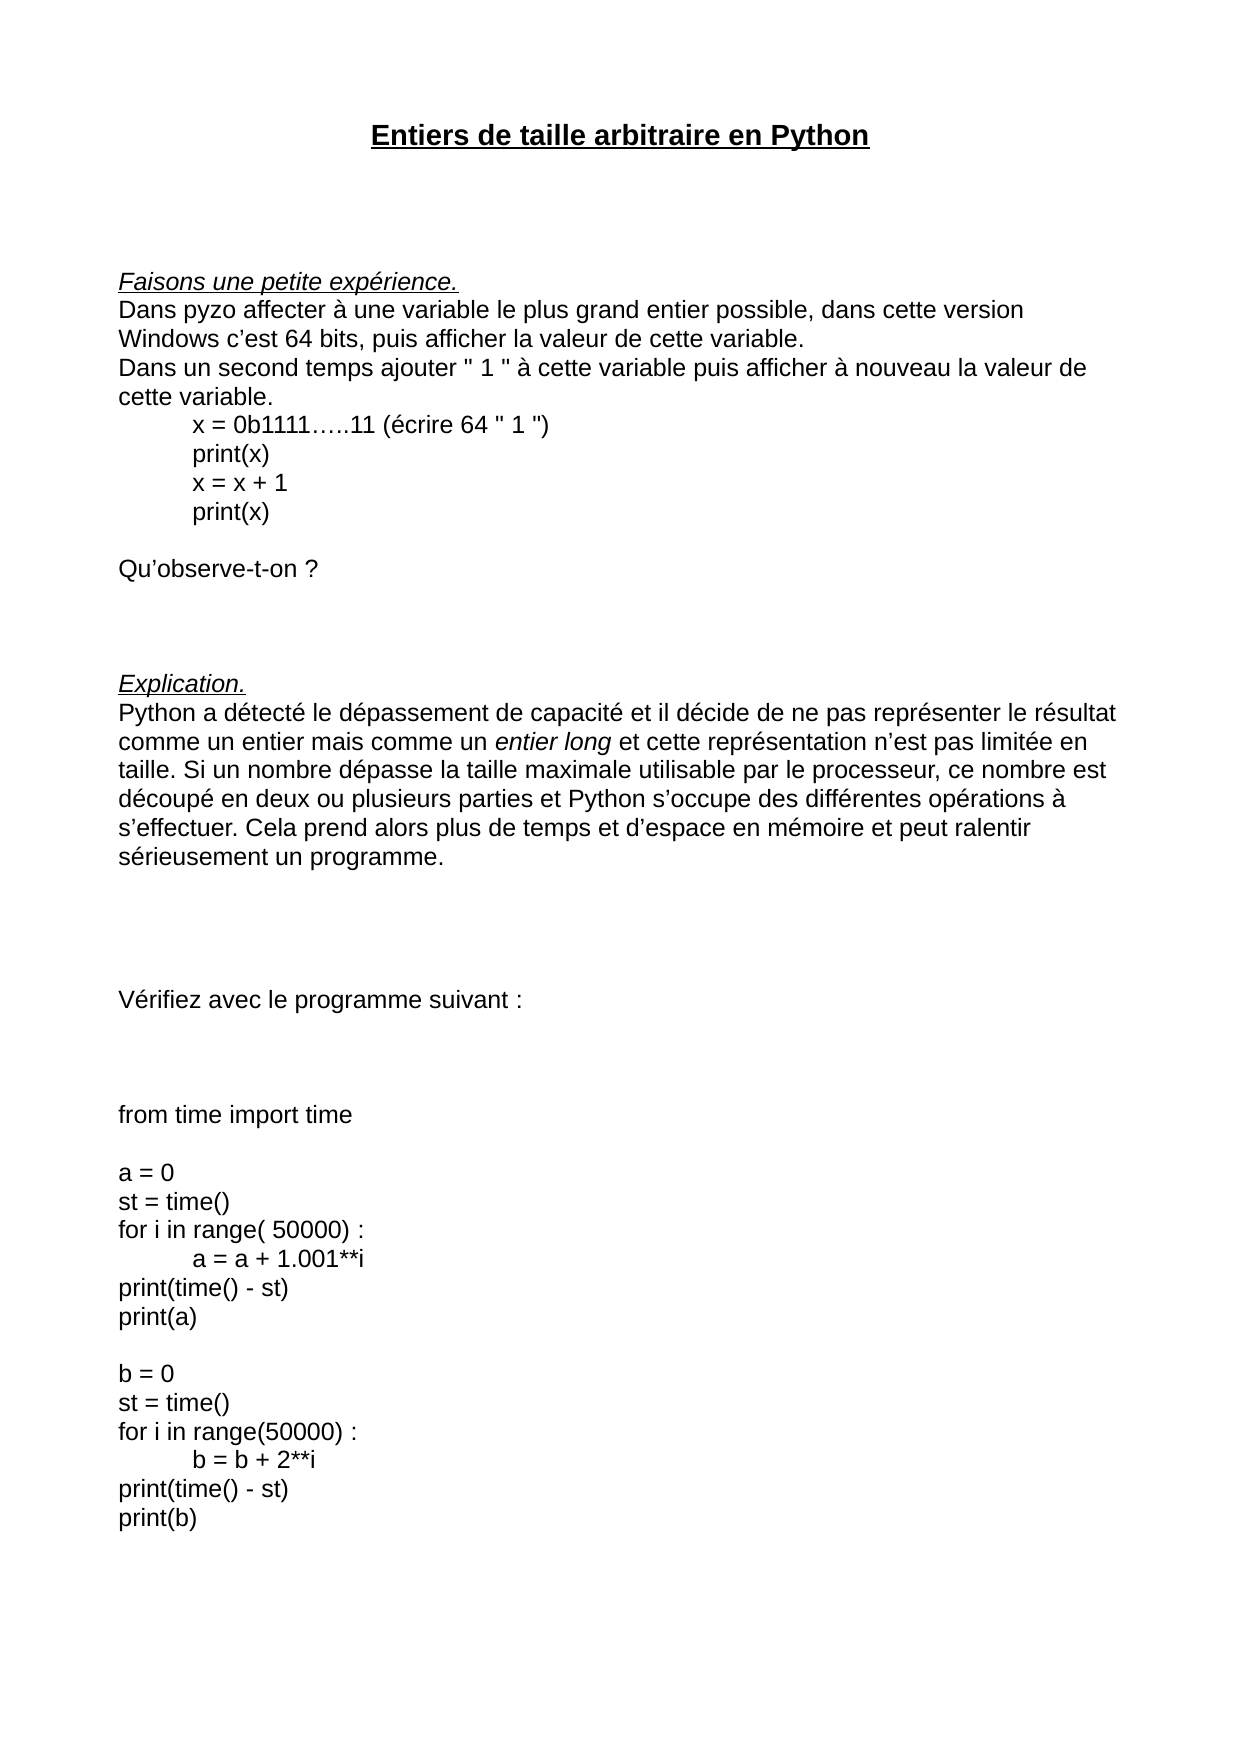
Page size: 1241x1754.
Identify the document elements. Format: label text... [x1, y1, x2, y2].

text Faisons une petite expérience. [118, 267, 1122, 295]
text b = 0 [118, 1359, 1122, 1388]
text Qu’observe-t-on ? [118, 554, 1122, 583]
text for i in range(50000) : [118, 1417, 1122, 1445]
text print(time() - st) [118, 1474, 1122, 1503]
text from time import time [118, 1100, 1122, 1129]
text print(x) [118, 439, 1122, 468]
text for i in range( 50000) : [118, 1215, 1122, 1244]
text Entiers de taille arbitraire en Python [118, 118, 1122, 152]
text a = 0 [118, 1158, 1122, 1187]
text b = b + 2**i [118, 1445, 1122, 1474]
text print(x) [118, 497, 1122, 525]
text Dans un second temps ajouter " 1 " à cette variable puis afficher à nouveau la valeur de cette variable. [118, 353, 1122, 410]
text Vérifiez avec le programme suivant : [118, 985, 1122, 1014]
text Explication. [118, 669, 1122, 698]
text x = 0b1111…..11 (écrire 64 " 1 ") [118, 410, 1122, 439]
text st = time() [118, 1388, 1122, 1417]
text st = time() [118, 1187, 1122, 1215]
text Python a détecté le dépassement de capacité et il décide de ne pas représenter le résultat comme un entier mais comme un entier long et cette représentation n’est pas limitée en taille. Si un nombre dépasse la taille maximale utilisable par le processeur, ce nombre est découpé en deux ou plusieurs parties et Python s’occupe des différentes opérations à s’effectuer. Cela prend alors plus de temps et d’espace en mémoire et peut ralentir sérieusement un programme. [118, 698, 1122, 870]
text x = x + 1 [118, 468, 1122, 497]
text print(a) [118, 1302, 1122, 1330]
text a = a + 1.001**i [118, 1244, 1122, 1273]
text print(b) [118, 1503, 1122, 1532]
text Dans pyzo affecter à une variable le plus grand entier possible, dans cette version Windows c’est 64 bits, puis afficher la valeur de cette variable. [118, 295, 1122, 353]
text print(time() - st) [118, 1273, 1122, 1302]
